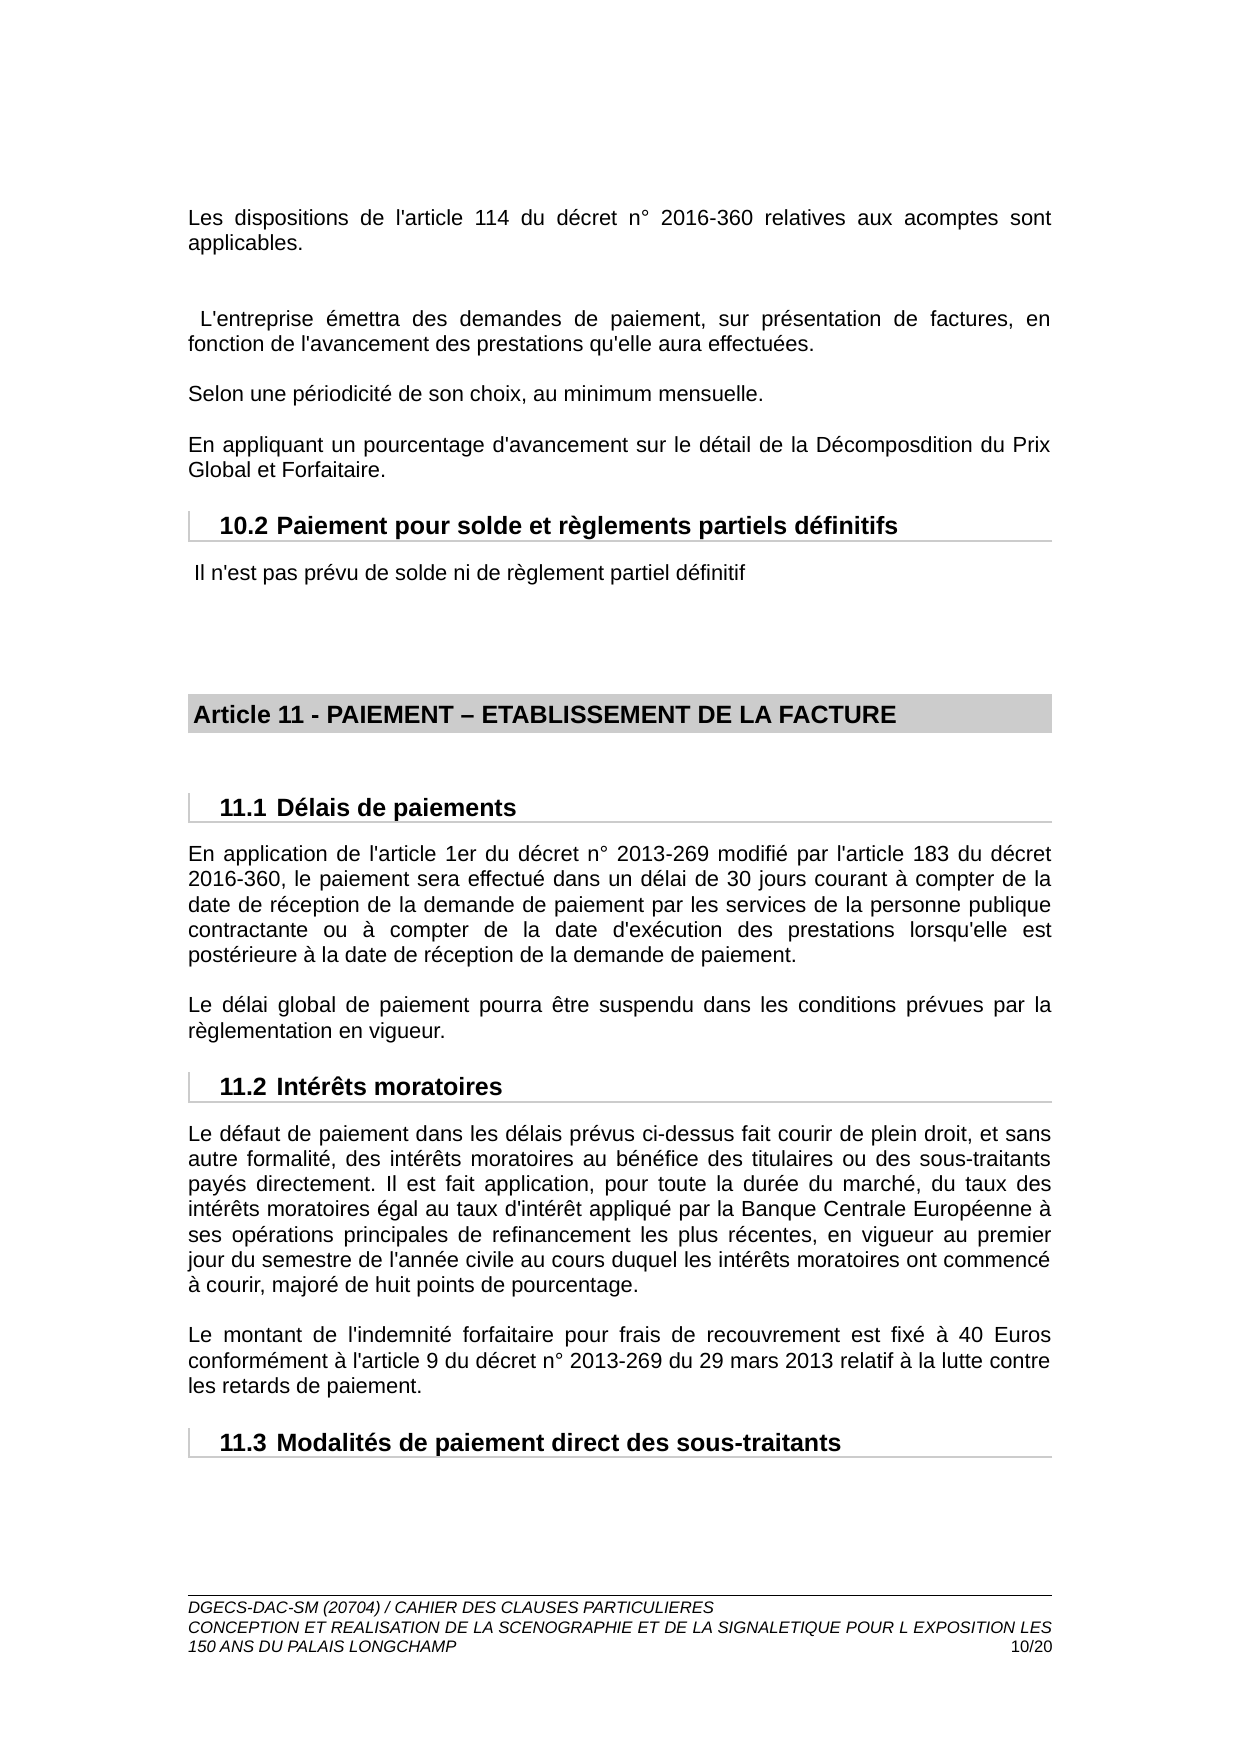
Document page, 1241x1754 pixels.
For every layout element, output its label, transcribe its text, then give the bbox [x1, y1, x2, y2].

text En appliquant un pourcentage d'avancement sur le détail de la Décomposdition du Prix Global et Forfaitaire. [188, 431, 1052, 482]
text Selon une périodicité de son choix, au minimum mensuelle. [188, 381, 1052, 406]
subtitle Paiement pour solde et règlements partiels définitifs [190, 511, 1052, 540]
text L'entreprise émettra des demandes de paiement, sur présentation de factures, en fonction de l'avancement des prestations qu'elle aura effectuées. [188, 305, 1052, 356]
text Le montant de l'indemnité forfaitaire pour frais de recouvrement est fixé à 40 Euros conformément à l'article 9 du décret n° 2013-269 du 29 mars 2013 relatif à la lutte contre les retards de paiement. [188, 1322, 1052, 1398]
text En application de l'article 1er du décret n° 2013-269 modifié par l'article 183 du décret 2016-360, le paiement sera effectué dans un délai de 30 jours courant à compter de la date de réception de la demande de paiement par les services de la personne publique contractante ou à compter de la date d'exécution des prestations lorsqu'elle est postérieure à la date de réception de la demande de paiement. [188, 841, 1052, 967]
subtitle Délais de paiements [188, 792, 1052, 821]
text Il n'est pas prévu de solde ni de règlement partiel définitif [188, 560, 1052, 585]
text Le délai global de paiement pourra être suspendu dans les conditions prévues par la règlementation en vigueur. [188, 992, 1052, 1043]
subtitle Modalités de paiement direct des sous-traitants [188, 1427, 1052, 1456]
text Le défaut de paiement dans les délais prévus ci-dessus fait courir de plein droit, et sans autre formalité, des intérêts moratoires au bénéfice des titulaires ou des sous-traitants payés directement. Il est fait application, pour toute la durée du marché, du taux des intérêts moratoires égal au taux d'intérêt appliqué par la Banque Centrale Européenne à ses opérations principales de refinancement les plus récentes, en vigueur au premier jour du semestre de l'année civile au cours duquel les intérêts moratoires ont commencé à courir, majoré de huit points de pourcentage. [188, 1121, 1052, 1297]
subtitle PAIEMENT – ETABLISSEMENT DE LA FACTURE [190, 697, 1050, 731]
subtitle Intérêts moratoires [190, 1072, 1052, 1101]
text Les dispositions de l'article 114 du décret n° 2016-360 relatives aux acomptes sont applicables. [188, 204, 1052, 255]
